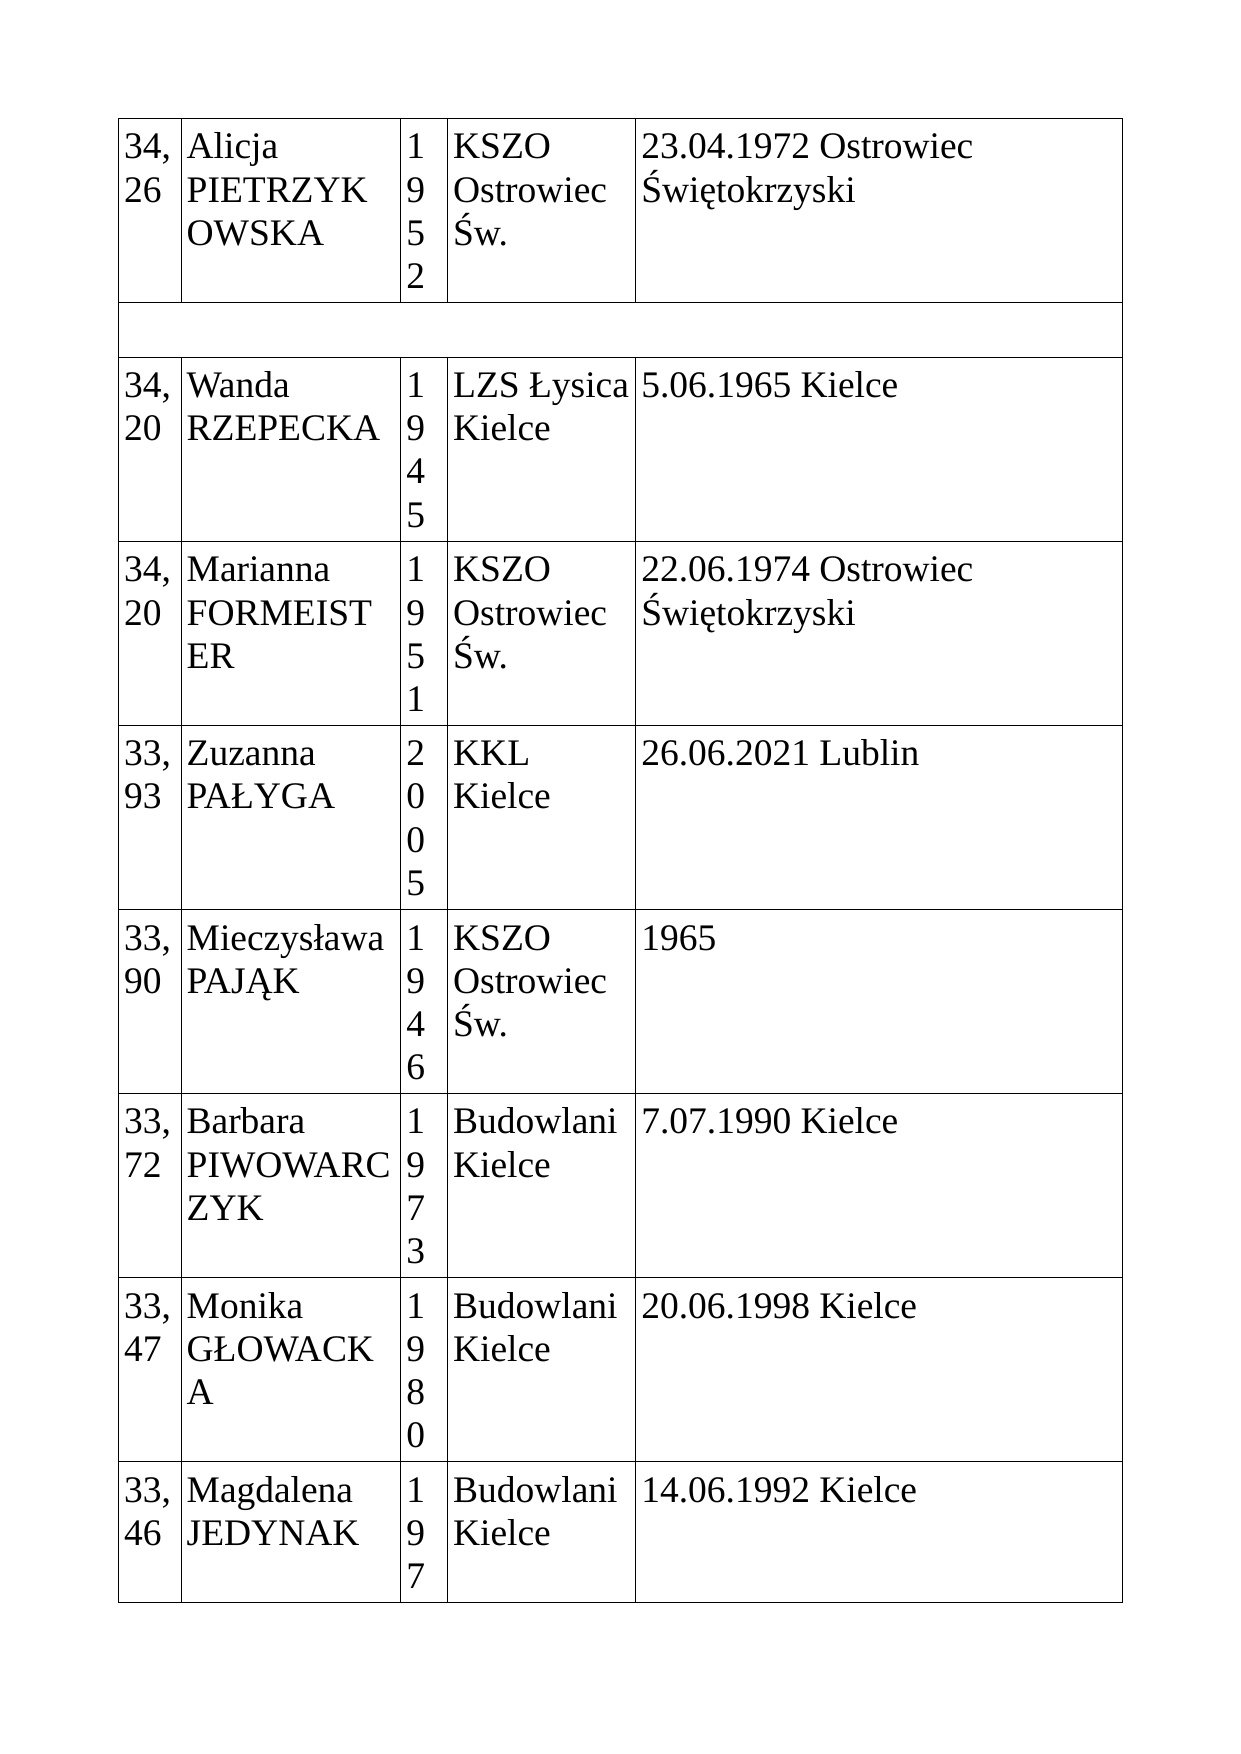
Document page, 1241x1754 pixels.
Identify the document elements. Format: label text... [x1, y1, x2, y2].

table_cell 5.06.1965 Kielce [636, 358, 1122, 541]
table_cell KSZO Ostrowiec Św. [448, 910, 635, 1093]
table_cell Budowlani Kielce [448, 1462, 635, 1602]
table_cell Budowlani Kielce [448, 1094, 635, 1277]
table_cell Monika GŁOWACKA [182, 1278, 400, 1461]
table_cell 34,20 [119, 358, 181, 541]
table_cell 2005 [401, 726, 447, 909]
table_cell KSZO Ostrowiec Św. [448, 542, 635, 725]
table_cell 197 [401, 1462, 447, 1602]
table_cell KKL Kielce [448, 726, 635, 909]
table_cell 14.06.1992 Kielce [636, 1462, 1122, 1602]
table_cell 34,20 [119, 542, 181, 725]
table_cell 1980 [401, 1278, 447, 1461]
table_cell 33,93 [119, 726, 181, 909]
table_cell Marianna FORMEISTER [182, 542, 400, 725]
table_cell 23.04.1972 Ostrowiec Świętokrzyski [636, 119, 1122, 302]
table_cell 1952 [401, 119, 447, 302]
table_cell 33,46 [119, 1462, 181, 1602]
table_cell 33,90 [119, 910, 181, 1093]
table_cell [119, 303, 1122, 357]
table_cell 7.07.1990 Kielce [636, 1094, 1122, 1277]
table_cell Alicja PIETRZYKOWSKA [182, 119, 400, 302]
table_cell 34,26 [119, 119, 181, 302]
table_cell 1945 [401, 358, 447, 541]
table_cell Barbara PIWOWARCZYK [182, 1094, 400, 1277]
table_cell KSZO Ostrowiec Św. [448, 119, 635, 302]
table_cell 1951 [401, 542, 447, 725]
table_cell LZS Łysica Kielce [448, 358, 635, 541]
table_cell Magdalena JEDYNAK [182, 1462, 400, 1602]
table_cell 1973 [401, 1094, 447, 1277]
table_cell 20.06.1998 Kielce [636, 1278, 1122, 1461]
table_cell Budowlani Kielce [448, 1278, 635, 1461]
table_cell 33,47 [119, 1278, 181, 1461]
table_cell 22.06.1974 Ostrowiec Świętokrzyski [636, 542, 1122, 725]
table_cell Zuzanna PAŁYGA [182, 726, 400, 909]
table_cell 1965 [636, 910, 1122, 1093]
table_cell Wanda RZEPECKA [182, 358, 400, 541]
table_cell 33,72 [119, 1094, 181, 1277]
table_cell Mieczysława PAJĄK [182, 910, 400, 1093]
table_cell 26.06.2021 Lublin [636, 726, 1122, 909]
table_cell 1946 [401, 910, 447, 1093]
